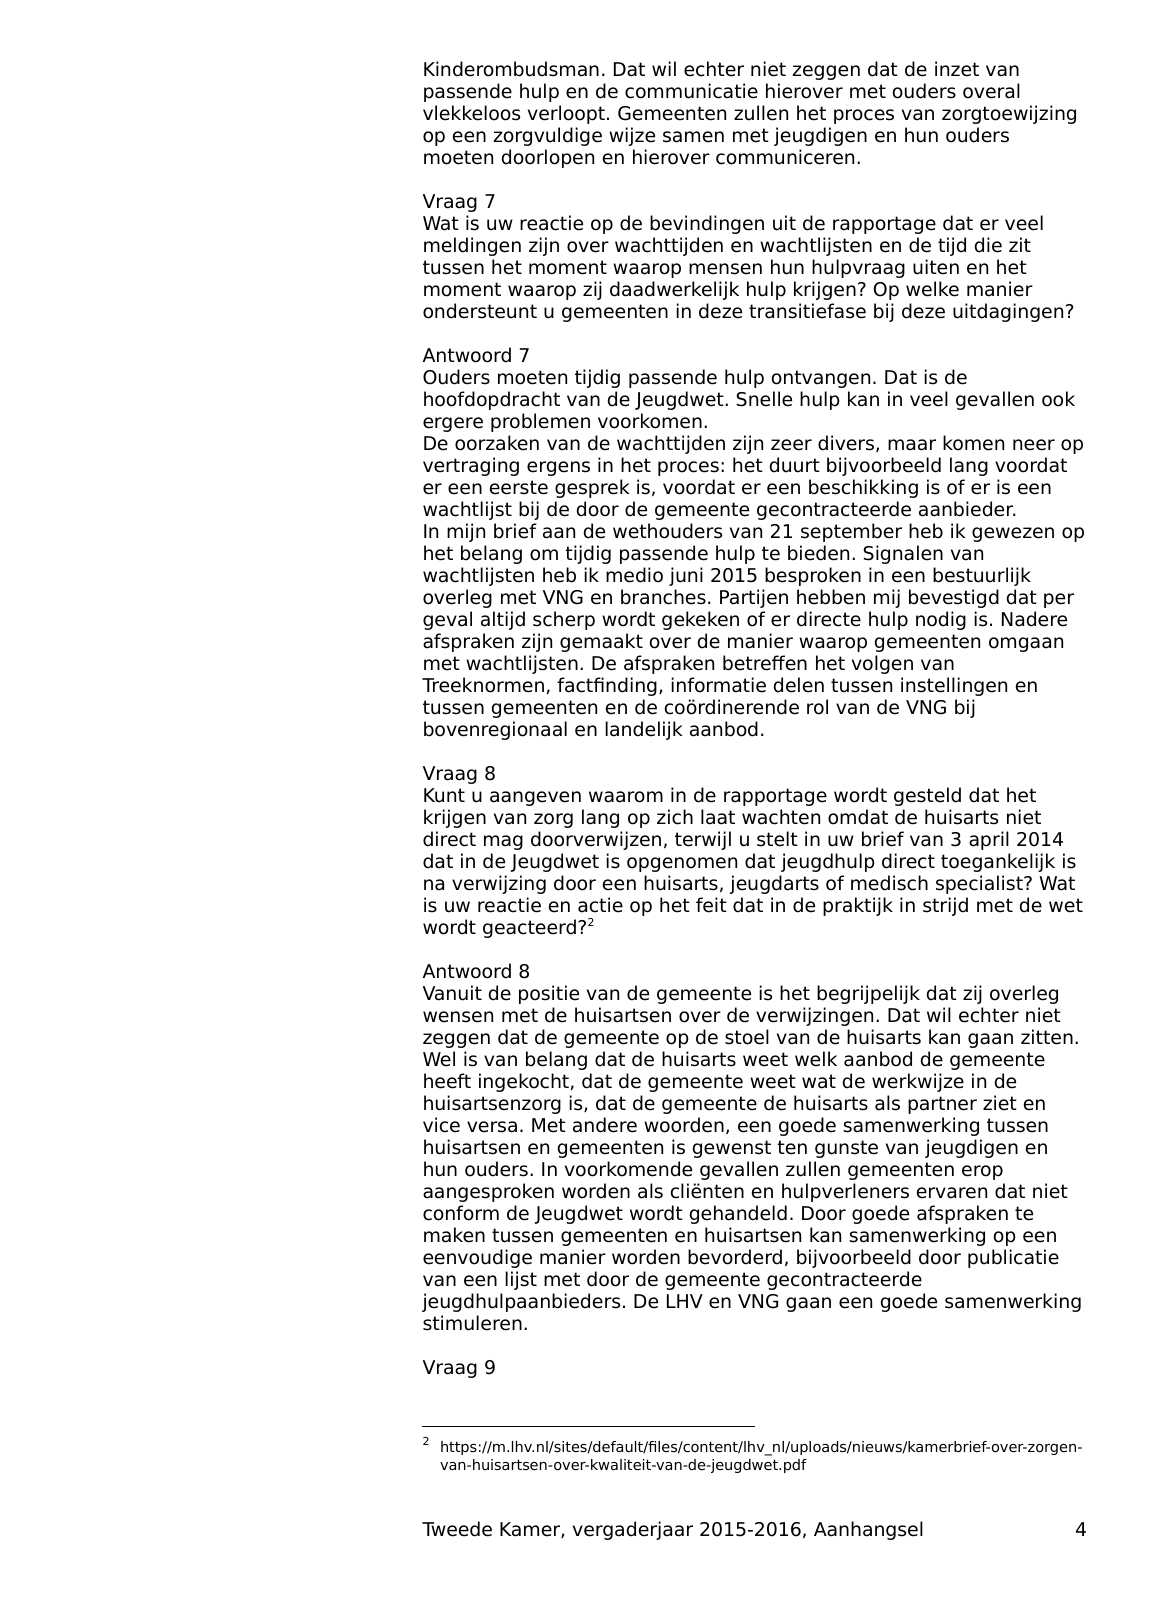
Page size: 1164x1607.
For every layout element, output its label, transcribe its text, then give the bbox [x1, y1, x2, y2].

text In mijn brief aan de wethouders van 21 september heb ik gewezen op het belang om tijdig passende hulp te bieden. Signalen van wachtlijsten heb ik medio juni 2015 besproken in een bestuurlijk overleg met VNG en branches. Partijen hebben mij bevestigd dat per geval altijd scherp wordt gekeken of er directe hulp nodig is. Nadere afspraken zijn gemaakt over de manier waarop gemeenten omgaan met wachtlijsten. De afspraken betreffen het volgen van Treeknormen, factfinding, informatie delen tussen instellingen en tussen gemeenten en de coördinerende rol van de VNG bij bovenregionaal en landelijk aanbod. [422, 521, 1087, 741]
text Vraag 7 [422, 191, 1087, 213]
text Ouders moeten tijdig passende hulp ontvangen. Dat is de hoofdopdracht van de Jeugdwet. Snelle hulp kan in veel gevallen ook ergere problemen voorkomen. [422, 367, 1087, 433]
text Kinderombudsman. Dat wil echter niet zeggen dat de inzet van passende hulp en de communicatie hierover met ouders overal vlekkeloos verloopt. Gemeenten zullen het proces van zorgtoewijzing op een zorgvuldige wijze samen met jeugdigen en hun ouders moeten doorlopen en hierover communiceren. [422, 59, 1087, 169]
text https://m.lhv.nl/sites/default/files/content/lhv_nl/uploads/nieuws/kamerbrief-over-zorgen-van-huisartsen-over-kwaliteit-van-de-jeugdwet.pdf [422, 1435, 1087, 1474]
text De oorzaken van de wachttijden zijn zeer divers, maar komen neer op vertraging ergens in het proces: het duurt bijvoorbeeld lang voordat er een eerste gesprek is, voordat er een beschikking is of er is een wachtlijst bij de door de gemeente gecontracteerde aanbieder. [422, 433, 1087, 521]
text Vraag 9 [422, 1357, 1087, 1379]
text Kunt u aangeven waarom in de rapportage wordt gesteld dat het krijgen van zorg lang op zich laat wachten omdat de huisarts niet direct mag doorverwijzen, terwijl u stelt in uw brief van 3 april 2014 dat in de Jeugdwet is opgenomen dat jeugdhulp direct toegankelijk is na verwijzing door een huisarts, jeugdarts of medisch specialist? Wat is uw reactie en actie op het feit dat in de praktijk in strijd met de wet wordt geacteerd? [422, 785, 1087, 939]
text Antwoord 7 [422, 345, 1087, 367]
text Wat is uw reactie op de bevindingen uit de rapportage dat er veel meldingen zijn over wachttijden en wachtlijsten en de tijd die zit tussen het moment waarop mensen hun hulpvraag uiten en het moment waarop zij daadwerkelijk hulp krijgen? Op welke manier ondersteunt u gemeenten in deze transitiefase bij deze uitdagingen? [422, 213, 1087, 323]
text Antwoord 8 [422, 961, 1087, 983]
text Vraag 8 [422, 763, 1087, 785]
text Vanuit de positie van de gemeente is het begrijpelijk dat zij overleg wensen met de huisartsen over de verwijzingen. Dat wil echter niet zeggen dat de gemeente op de stoel van de huisarts kan gaan zitten. Wel is van belang dat de huisarts weet welk aanbod de gemeente heeft ingekocht, dat de gemeente weet wat de werkwijze in de huisartsenzorg is, dat de gemeente de huisarts als partner ziet en vice versa. Met andere woorden, een goede samenwerking tussen huisartsen en gemeenten is gewenst ten gunste van jeugdigen en hun ouders. In voorkomende gevallen zullen gemeenten erop aangesproken worden als cliënten en hulpverleners ervaren dat niet conform de Jeugdwet wordt gehandeld. Door goede afspraken te maken tussen gemeenten en huisartsen kan samenwerking op een eenvoudige manier worden bevorderd, bijvoorbeeld door publicatie van een lijst met door de gemeente gecontracteerde jeugdhulpaanbieders. De LHV en VNG gaan een goede samenwerking stimuleren. [422, 983, 1087, 1335]
